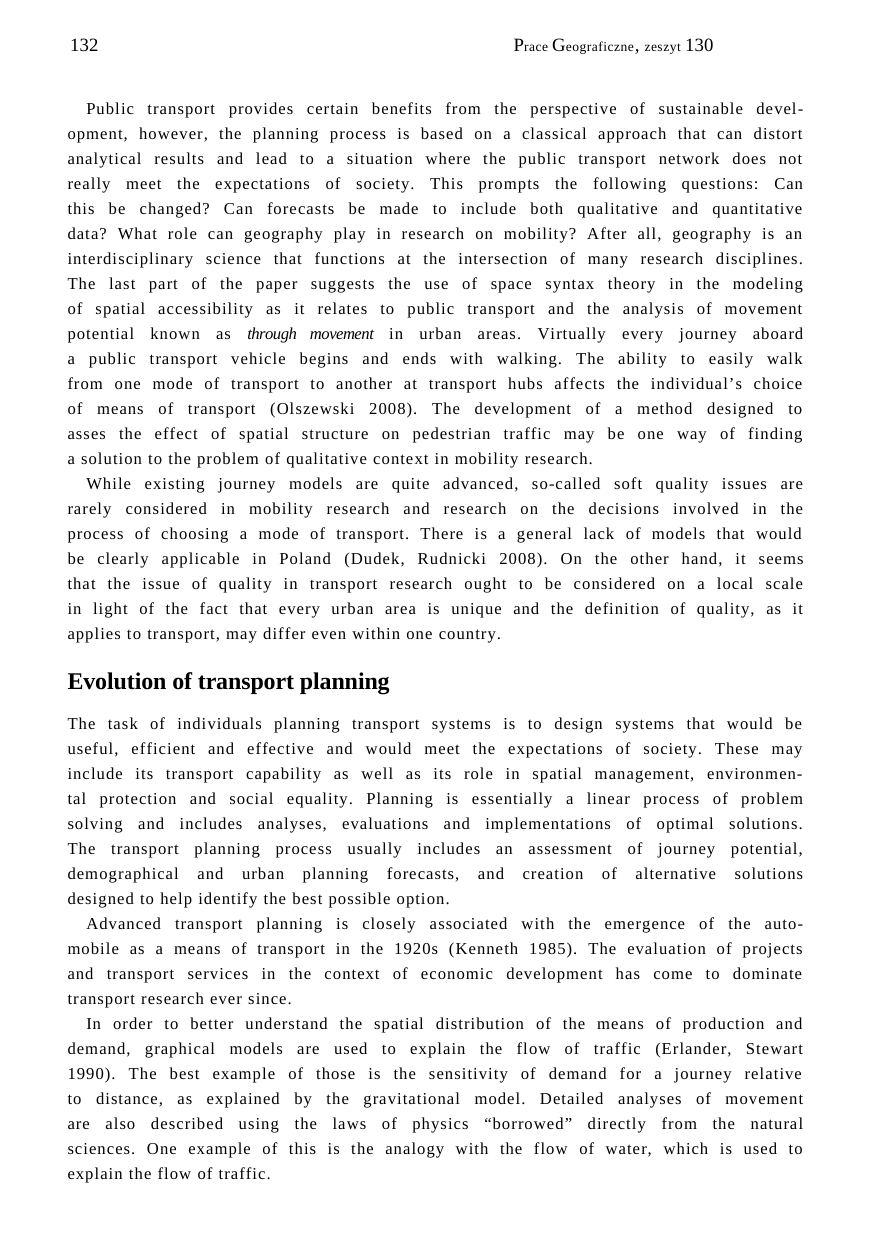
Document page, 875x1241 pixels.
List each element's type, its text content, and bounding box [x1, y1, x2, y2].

text The task of individuals planning transport systems is to design systems that would be useful, efficient and effective and would meet the expectations of society. These may include its transport capability as well as its role in spatial management, environmen- tal protection and social equality. Planning is essentially a linear process of problem solving and includes analyses, evaluations and implementations of optimal solutions. The transport planning process usually includes an assessment of journey potential, demographical and urban planning forecasts, and creation of alternative solutions designed to help identify the best possible option. [67, 709, 805, 909]
text Advanced transport planning is closely associated with the emergence of the auto- mobile as a means of transport in the 1920s (Kenneth 1985). The evaluation of projects and transport services in the context of economic development has come to dominate transport research ever since. [67, 909, 805, 1009]
text Prace Geograficzne, zeszyt 130 [513, 36, 713, 55]
text In order to better understand the spatial distribution of the means of production and demand, graphical models are used to explain the flow of traffic (Erlander, Stewart 1990). The best example of those is the sensitivity of demand for a journey relative to distance, as explained by the gravitational model. Detailed analyses of movement are also described using the laws of physics “borrowed” directly from the natural sciences. One example of this is the analogy with the flow of water, which is used to explain the flow of traffic. [67, 1009, 805, 1184]
text Public transport provides certain benefits from the perspective of sustainable devel- opment, however, the planning process is based on a classical approach that can distort analytical results and lead to a situation where the public transport network does not really meet the expectations of society. This prompts the following questions: Can this be changed? Can forecasts be made to include both qualitative and quantitative data? What role can geography play in research on mobility? After all, geography is an interdisciplinary science that functions at the intersection of many research disciplines. The last part of the paper suggests the use of space syntax theory in the modeling of spatial accessibility as it relates to public transport and the analysis of movement potential known as through movement in urban areas. Virtually every journey aboard a public transport vehicle begins and ends with walking. The ability to easily walk from one mode of transport to another at transport hubs affects the individual’s choice of means of transport (Olszewski 2008). The development of a method designed to asses the effect of spatial structure on pedestrian traffic may be one way of finding a solution to the problem of qualitative context in mobility research. [67, 94, 805, 469]
subtitle Evolution of transport planning [67, 670, 809, 694]
text 132 [70, 36, 98, 55]
text While existing journey models are quite advanced, so-called soft quality issues are rarely considered in mobility research and research on the decisions involved in the process of choosing a mode of transport. There is a general lack of models that would be clearly applicable in Poland (Dudek, Rudnicki 2008). On the other hand, it seems that the issue of quality in transport research ought to be considered on a local scale in light of the fact that every urban area is unique and the definition of quality, as it applies to transport, may differ even within one country. [67, 469, 805, 644]
